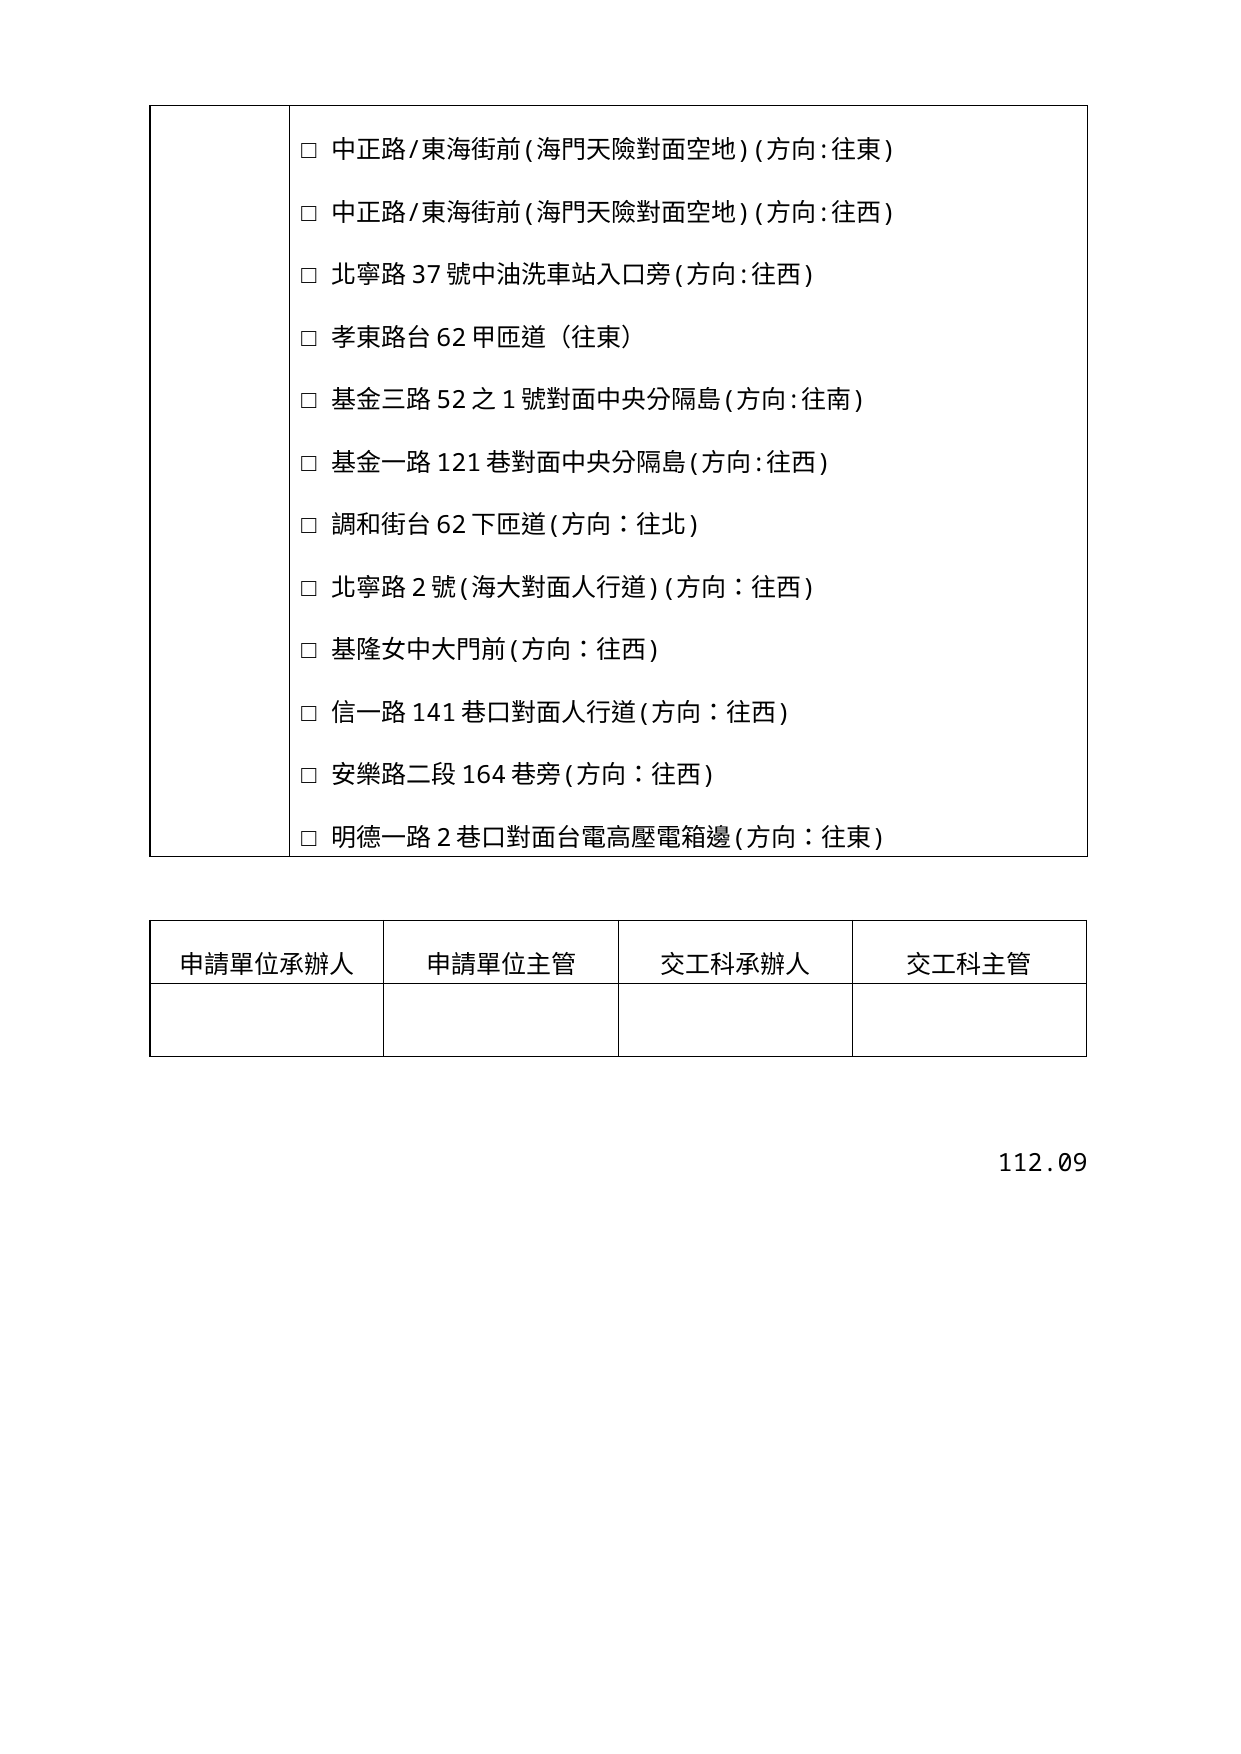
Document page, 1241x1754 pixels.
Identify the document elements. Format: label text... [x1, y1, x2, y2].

table_cell □ 中正路/東海街前(海門天險對面空地)(方向:往東) □ 中正路/東海街前(海門天險對面空地)(方向:往西) □ 北寧路37號中油洗車站入口旁(方向:往西) □ 孝東路台62甲匝道（往東） □ 基金三路52之1號對面中央分隔島(方向:往南) □ 基金一路121巷對面中央分隔島(方向:往西) □ 調和街台62下匝道(方向：往北) □ 北寧路2號(海大對面人行道)(方向：往西) □ 基隆女中大門前(方向：往西) □ 信一路141巷口對面人行道(方向：往西) □ 安樂路二段164巷旁(方向：往西) □ 明德一路2巷口對面台電高壓電箱邊(方向：往東) [290, 106, 1087, 856]
text 112.09 [150, 1120, 1087, 1182]
table_cell [619, 984, 852, 1056]
table_header 交工科主管 [853, 921, 1086, 983]
table_cell [151, 106, 289, 856]
table_header 申請單位主管 [384, 921, 618, 983]
table_cell [151, 984, 383, 1056]
table_header 交工科承辦人 [619, 921, 852, 983]
table_cell [853, 984, 1086, 1056]
table_header 申請單位承辦人 [151, 921, 383, 983]
table_cell [384, 984, 618, 1056]
